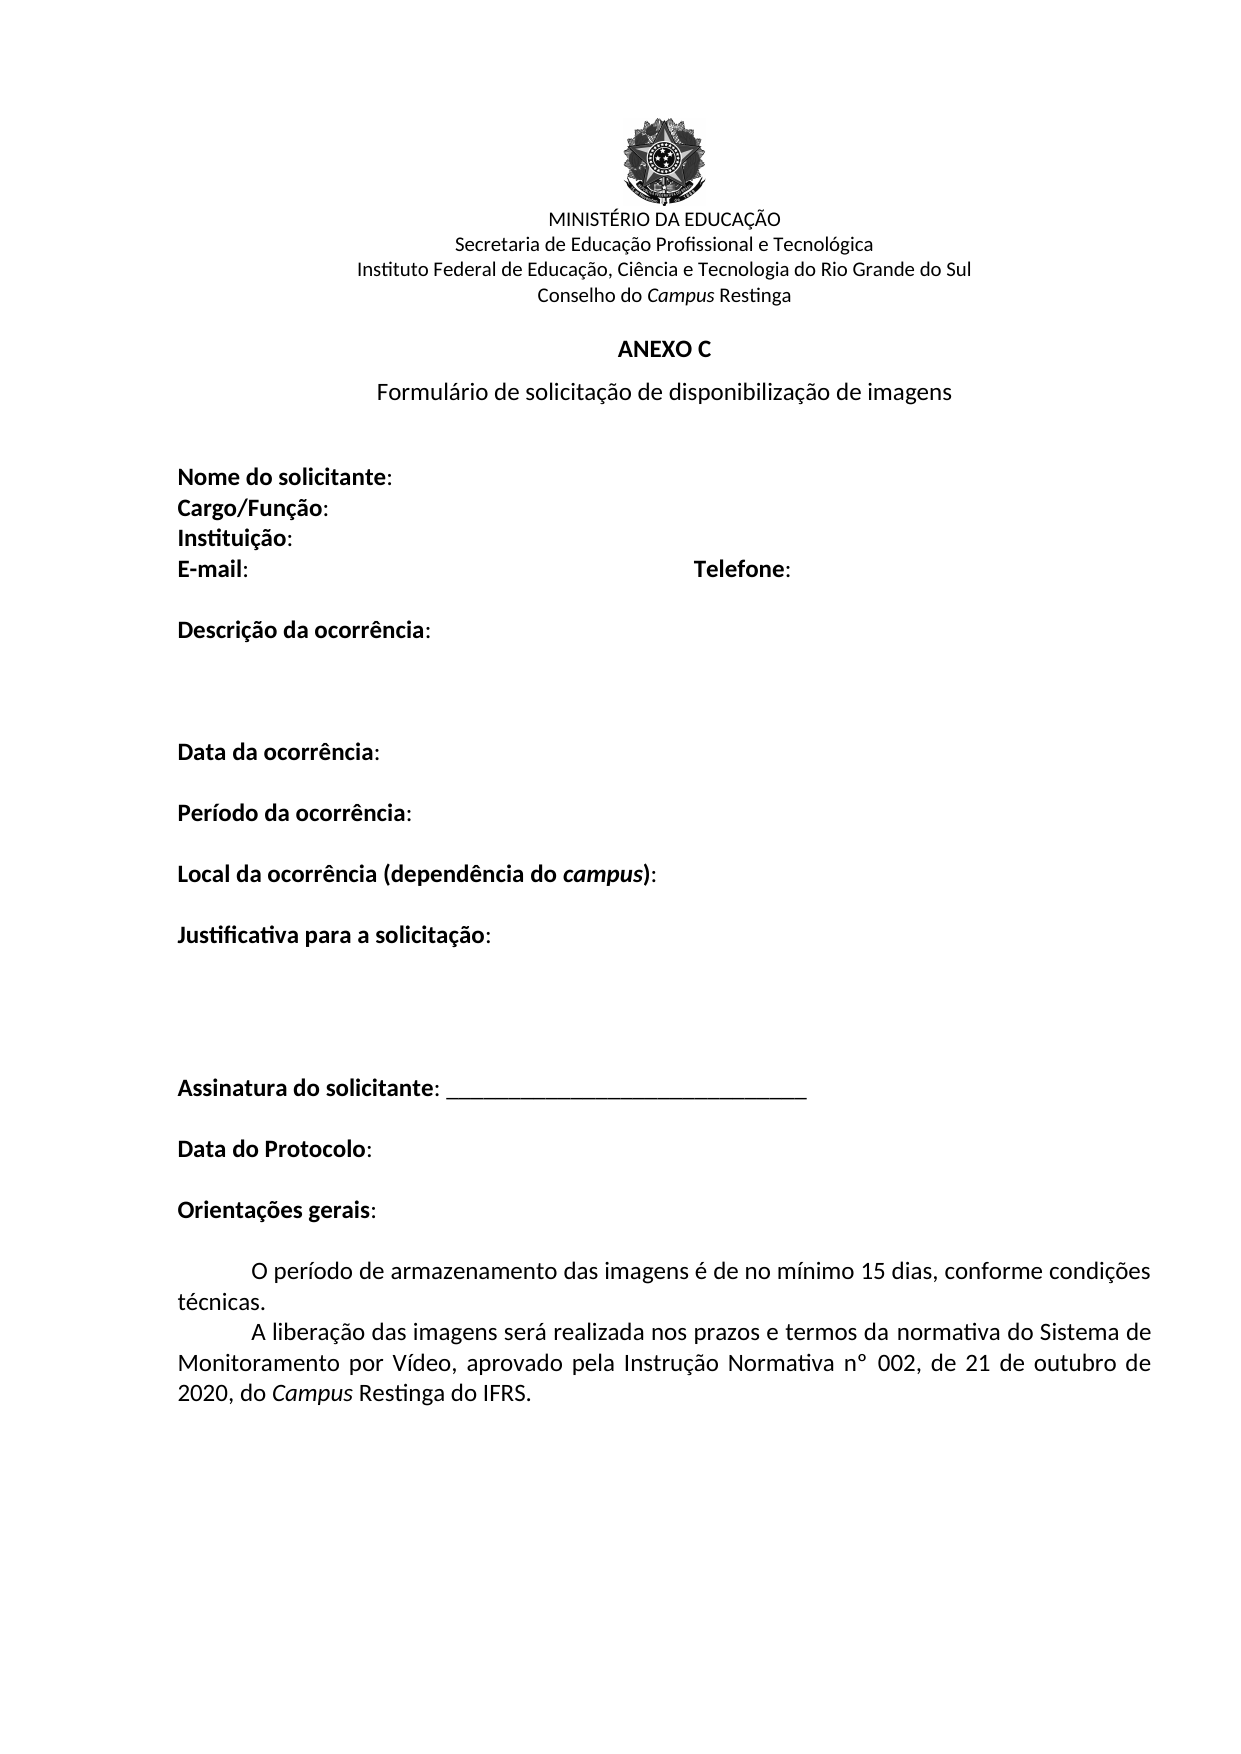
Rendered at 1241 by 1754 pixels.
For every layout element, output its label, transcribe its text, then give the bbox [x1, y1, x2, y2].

text Nome do solicitante: [177, 462, 1152, 492]
text Orientações gerais: [177, 1194, 1152, 1224]
text Data do Protocolo: [177, 1133, 1152, 1163]
text ANEXO C [177, 333, 1152, 363]
text Justificativa para a solicitação: [177, 919, 1152, 950]
text Formulário de solicitação de disponibilização de imagens [177, 376, 1152, 406]
text Data da ocorrência: [177, 736, 1152, 767]
text Cargo/Função: [177, 492, 1152, 523]
text E-mail: Telefone: [177, 553, 1152, 584]
text Período da ocorrência: [177, 797, 1152, 828]
text Instituição: [177, 523, 1152, 553]
picture [623, 118, 706, 206]
text Descrição da ocorrência: [177, 614, 1152, 645]
text Local da ocorrência (dependência do campus): [177, 858, 1152, 889]
text Assinatura do solicitante: _____________________________ [177, 1072, 1152, 1102]
text A liberação das imagens será realizada nos prazos e termos da normativa do Sistema de Monitoramento por Vídeo, aprovado pela Instrução Normativa nº 002, de 21 de outubro de 2020, do Campus Restinga do IFRS. [177, 1316, 1152, 1408]
text O período de armazenamento das imagens é de no mínimo 15 dias, conforme condições técnicas. [177, 1255, 1152, 1316]
